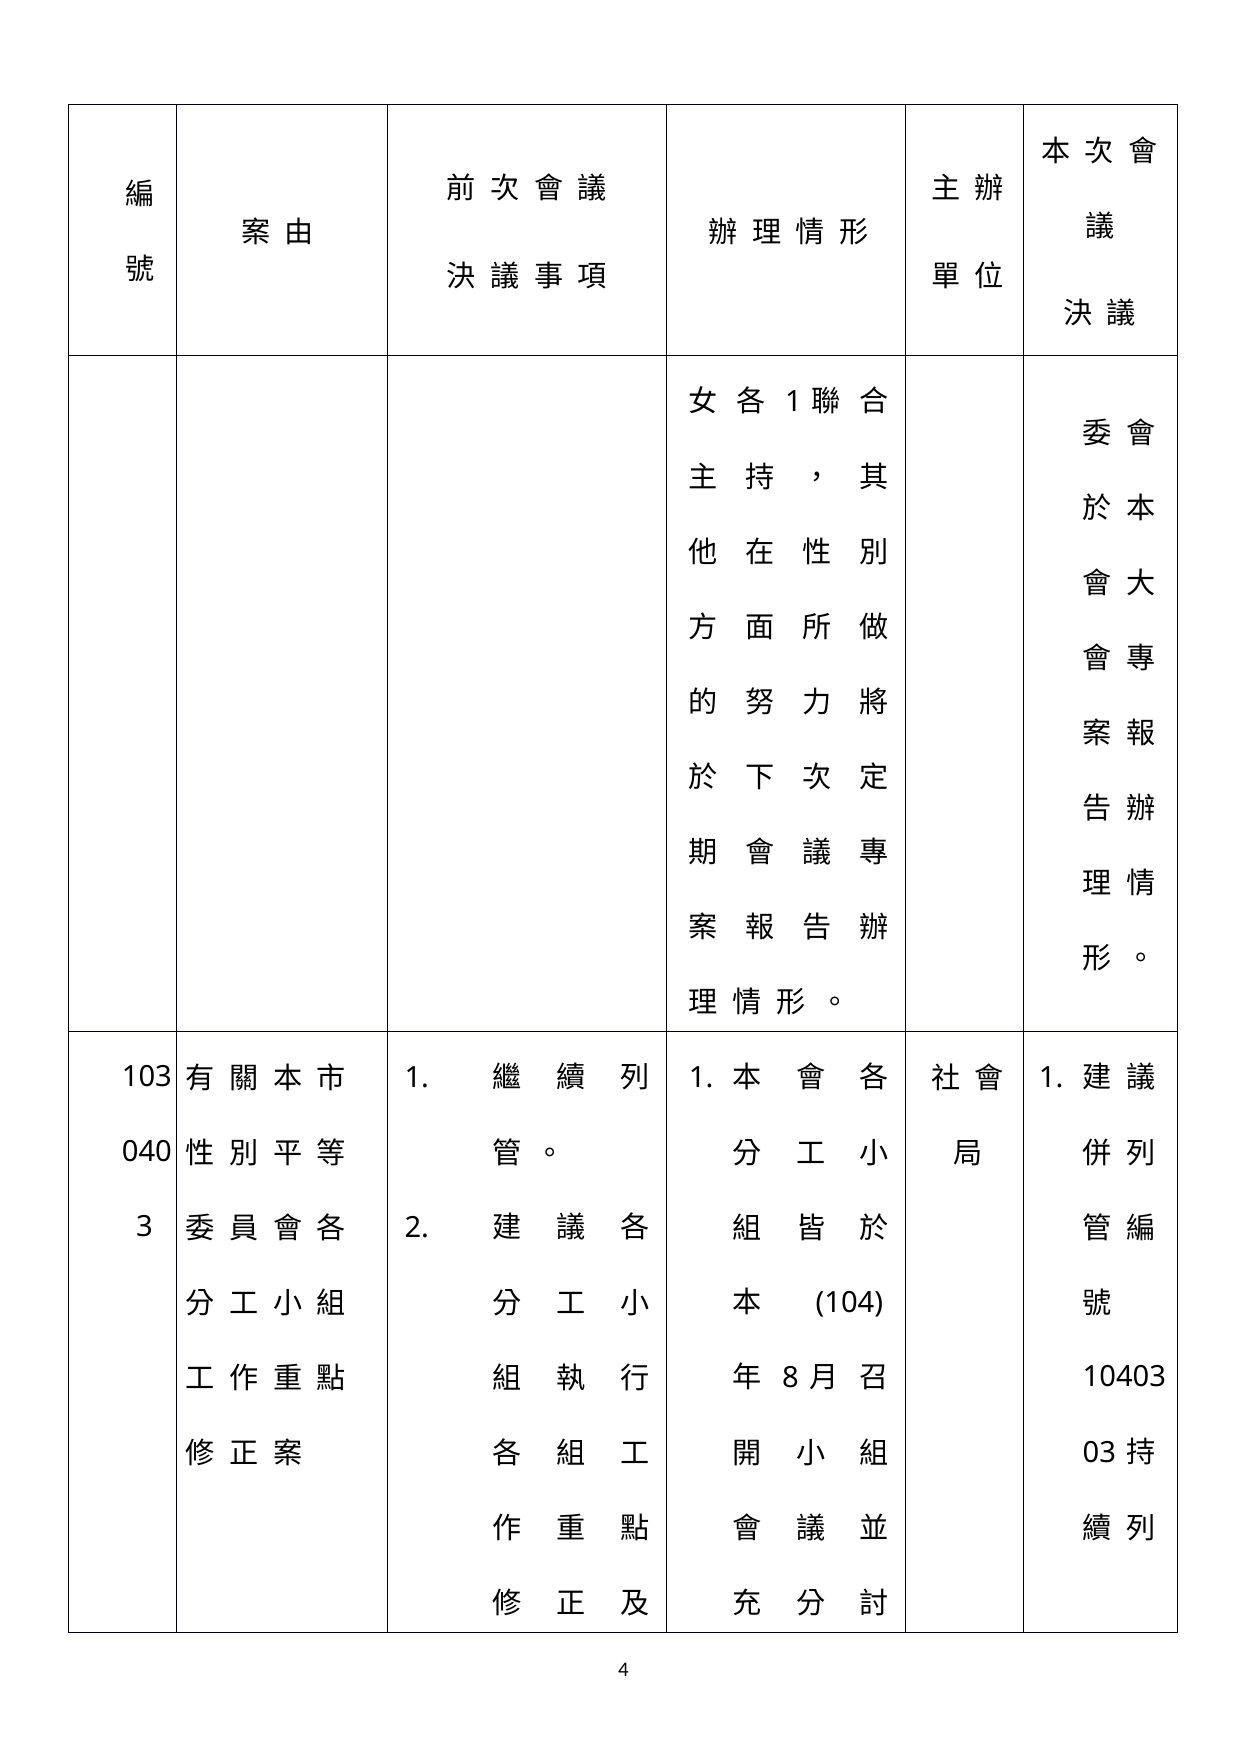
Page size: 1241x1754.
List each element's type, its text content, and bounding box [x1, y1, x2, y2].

table_cell 1030403 [69, 1032, 176, 1632]
table_cell [906, 356, 1023, 1031]
table_cell 繼續列管。 建議各分工小組執行各組工作重點修正及組別名稱調整事宜。 [388, 1032, 666, 1632]
table_cell 建議持續列管。 建議修改調整本案案由的文字陳述。 請客委會於本會大會專案報告辦理情形。 [1024, 356, 1177, 1031]
table_cell 社會局 [906, 1032, 1023, 1632]
table_cell [388, 356, 666, 1031]
table_cell 建議併列管編號1040303持續列管。 有關新版工作重點分工表具爭議之政策內涵，會議決議內容如附件。 [1024, 1032, 1177, 1632]
table_cell 女各1聯合主持，其他在性別方面所做的努力將於下次定期會議專案報告辦理情形。 [667, 356, 905, 1031]
table_header 案由 [177, 105, 387, 354]
table_header 前次會議 決議事項 [388, 105, 666, 354]
table_header 本次會議 決議 [1024, 105, 1177, 354]
table_header 辦理情形 [667, 105, 905, 354]
table_header 主辦 單位 [906, 105, 1023, 354]
table_cell [177, 356, 387, 1031]
table_cell 本會各分工小組皆於本(104)年8月召開小組會議並充分討論工作重點修正及組別名稱更名事宜。 有關各分工小組新版工作重點分工表彙整如會議手冊Ⅱ。 有關新版工作重點分工表，因尚有局處對於政策內涵有建議及意見，提請委員及各單位共同討論。 [667, 1032, 905, 1632]
table_cell [69, 356, 176, 1031]
table_cell 有關本市性別平等委員會各分工小組工作重點修正案 [177, 1032, 387, 1632]
table_header 編號 [69, 105, 176, 354]
